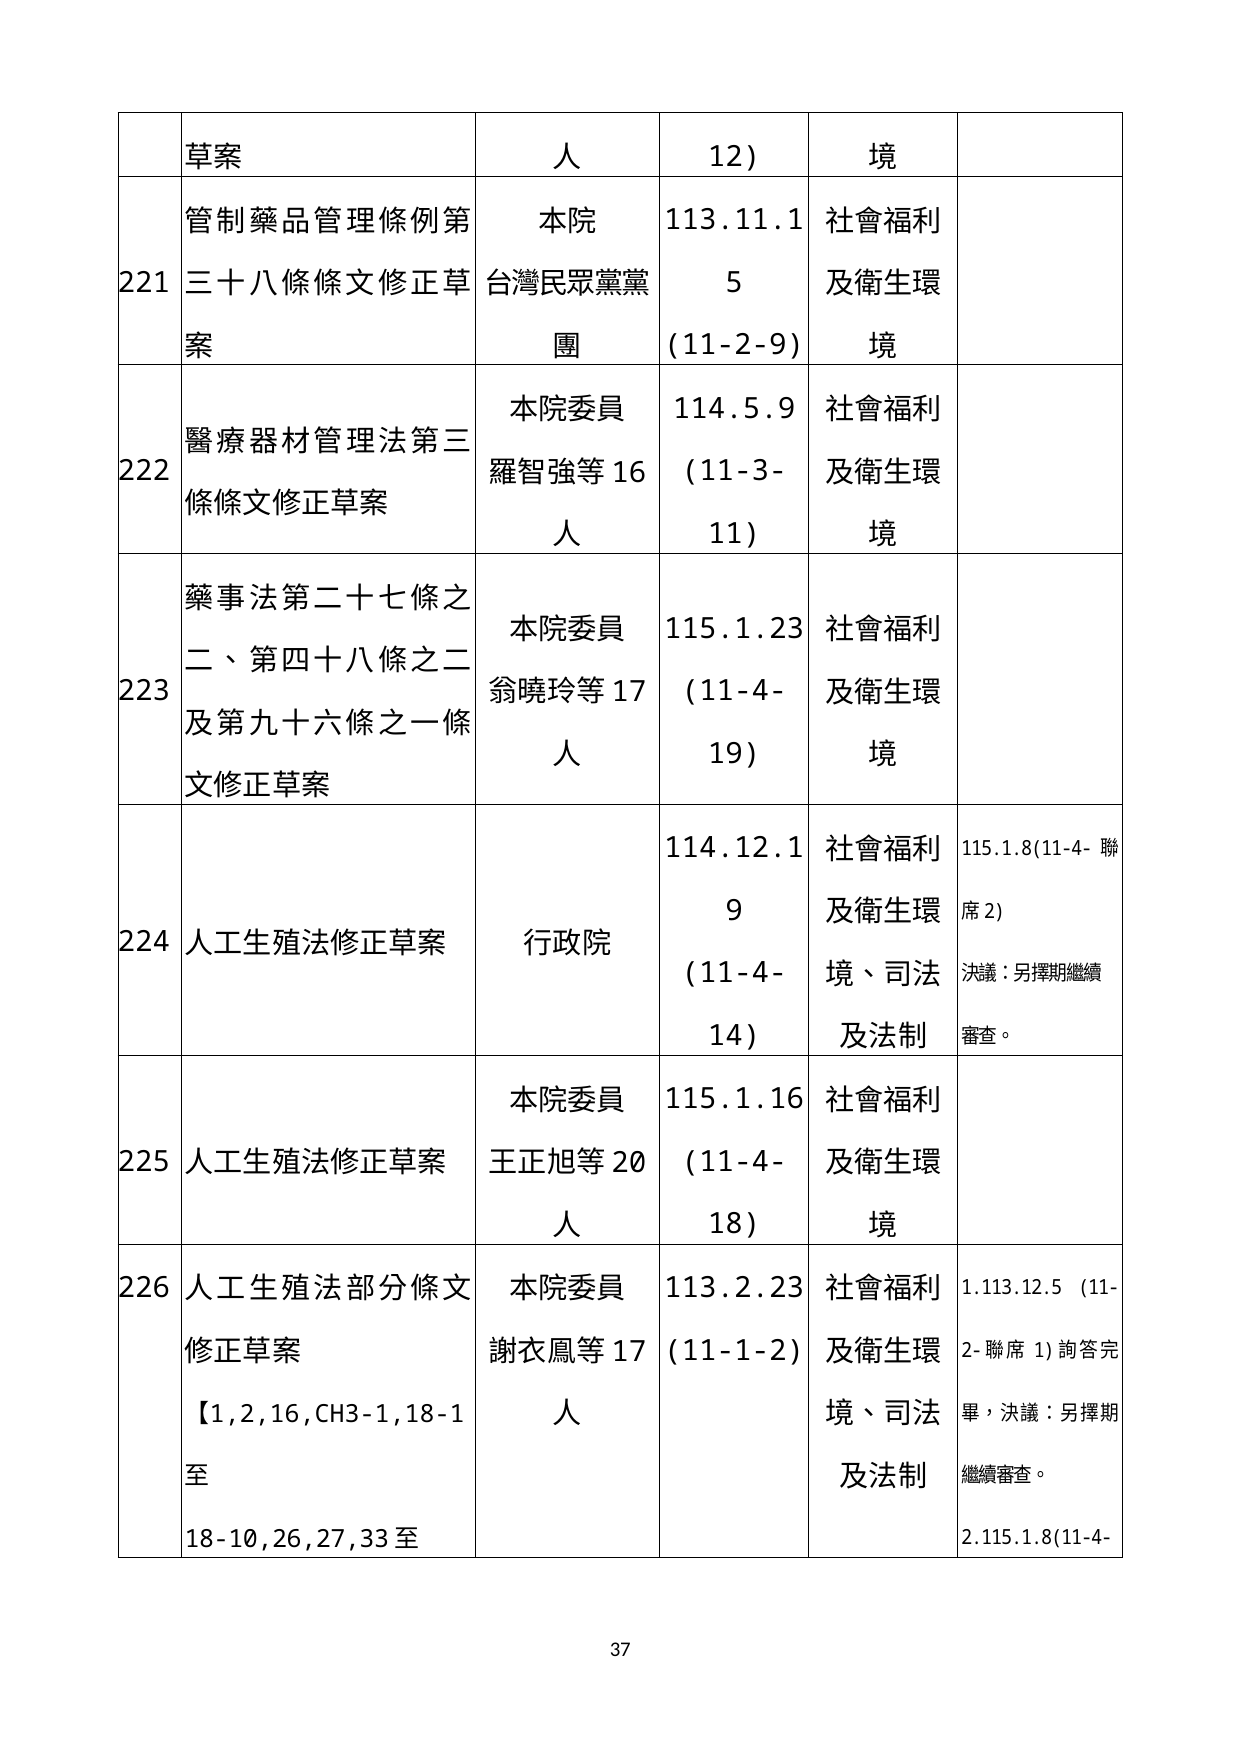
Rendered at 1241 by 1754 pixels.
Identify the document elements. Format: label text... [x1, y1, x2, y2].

table_cell 115.1.23 (11-4-19) [660, 554, 808, 804]
table_cell 本院委員 王正旭等20人 [476, 1056, 659, 1243]
table_cell 管制藥品管理條例第三十八條條文修正草案 [182, 177, 475, 364]
table_cell 社會福利及衛生環境 [809, 554, 957, 804]
table_cell 社會福利及衛生環境 [809, 365, 957, 553]
table_cell 本院 台灣民眾黨黨團 [476, 177, 659, 364]
table_cell [119, 1278, 129, 1294]
table_cell 人工生殖法修正草案 [182, 805, 475, 1055]
table_cell [119, 1245, 181, 1557]
table_cell 113.2.23 (11-1-2) [660, 1245, 808, 1557]
table_cell 草案 [182, 113, 475, 176]
table_cell 行政院 [476, 805, 659, 1055]
table_cell [119, 461, 129, 477]
table_cell 114.12.19 (11-4-14) [660, 805, 808, 1055]
table_cell 12) [660, 113, 808, 176]
table_cell 本院委員 謝衣鳯等17人 [476, 1245, 659, 1557]
table_cell 社會福利及衛生環境、司法及法制 [809, 805, 957, 1055]
table_cell [119, 1056, 181, 1243]
table_cell [119, 554, 181, 804]
table_cell 社會福利及衛生環境、司法及法制 [809, 1245, 957, 1557]
table_cell 人工生殖法部分條文修正草案 【1,2,16,CH3-1,18-1至 18-10,26,27,33至 [182, 1245, 475, 1557]
table_cell 115.1.16 (11-4-18) [660, 1056, 808, 1243]
table_cell [958, 113, 1122, 176]
table_cell [119, 113, 181, 176]
table_cell 114.5.9 (11-3-11) [660, 365, 808, 553]
table_cell 本院委員 羅智強等16人 [476, 365, 659, 553]
table_cell [958, 365, 1122, 553]
table_cell 113.11.15 (11-2-9) [660, 177, 808, 364]
table_cell 人 [476, 113, 659, 176]
table_cell [119, 273, 129, 289]
table_cell [958, 554, 1122, 804]
table_cell 人工生殖法修正草案 [182, 1056, 475, 1243]
table_cell 藥事法第二十七條之二、第四十八條之二及第九十六條之一條文修正草案 [182, 554, 475, 804]
table_cell 社會福利及衛生環境 [809, 1056, 957, 1243]
table_cell [119, 177, 181, 364]
table_cell [119, 805, 181, 1055]
table_cell [119, 1152, 129, 1168]
table_cell [119, 365, 181, 553]
table_cell [958, 177, 1122, 364]
table_cell [958, 1056, 1122, 1243]
table_cell 境 [809, 113, 957, 176]
table_cell 1.113.12.5 (11-2-聯席1)詢答完畢，決議：另擇期繼續審查。 2.115.1.8(11-4- [958, 1245, 1122, 1557]
table_cell 115.1.8(11-4-聯席2) 決議：另擇期繼續審查。 [958, 805, 1122, 1055]
table_cell [119, 681, 129, 697]
table_cell 醫療器材管理法第三條條文修正草案 [182, 365, 475, 553]
table_cell 社會福利及衛生環境 [809, 177, 957, 364]
table_cell [119, 932, 129, 948]
table_cell 本院委員 翁曉玲等17人 [476, 554, 659, 804]
